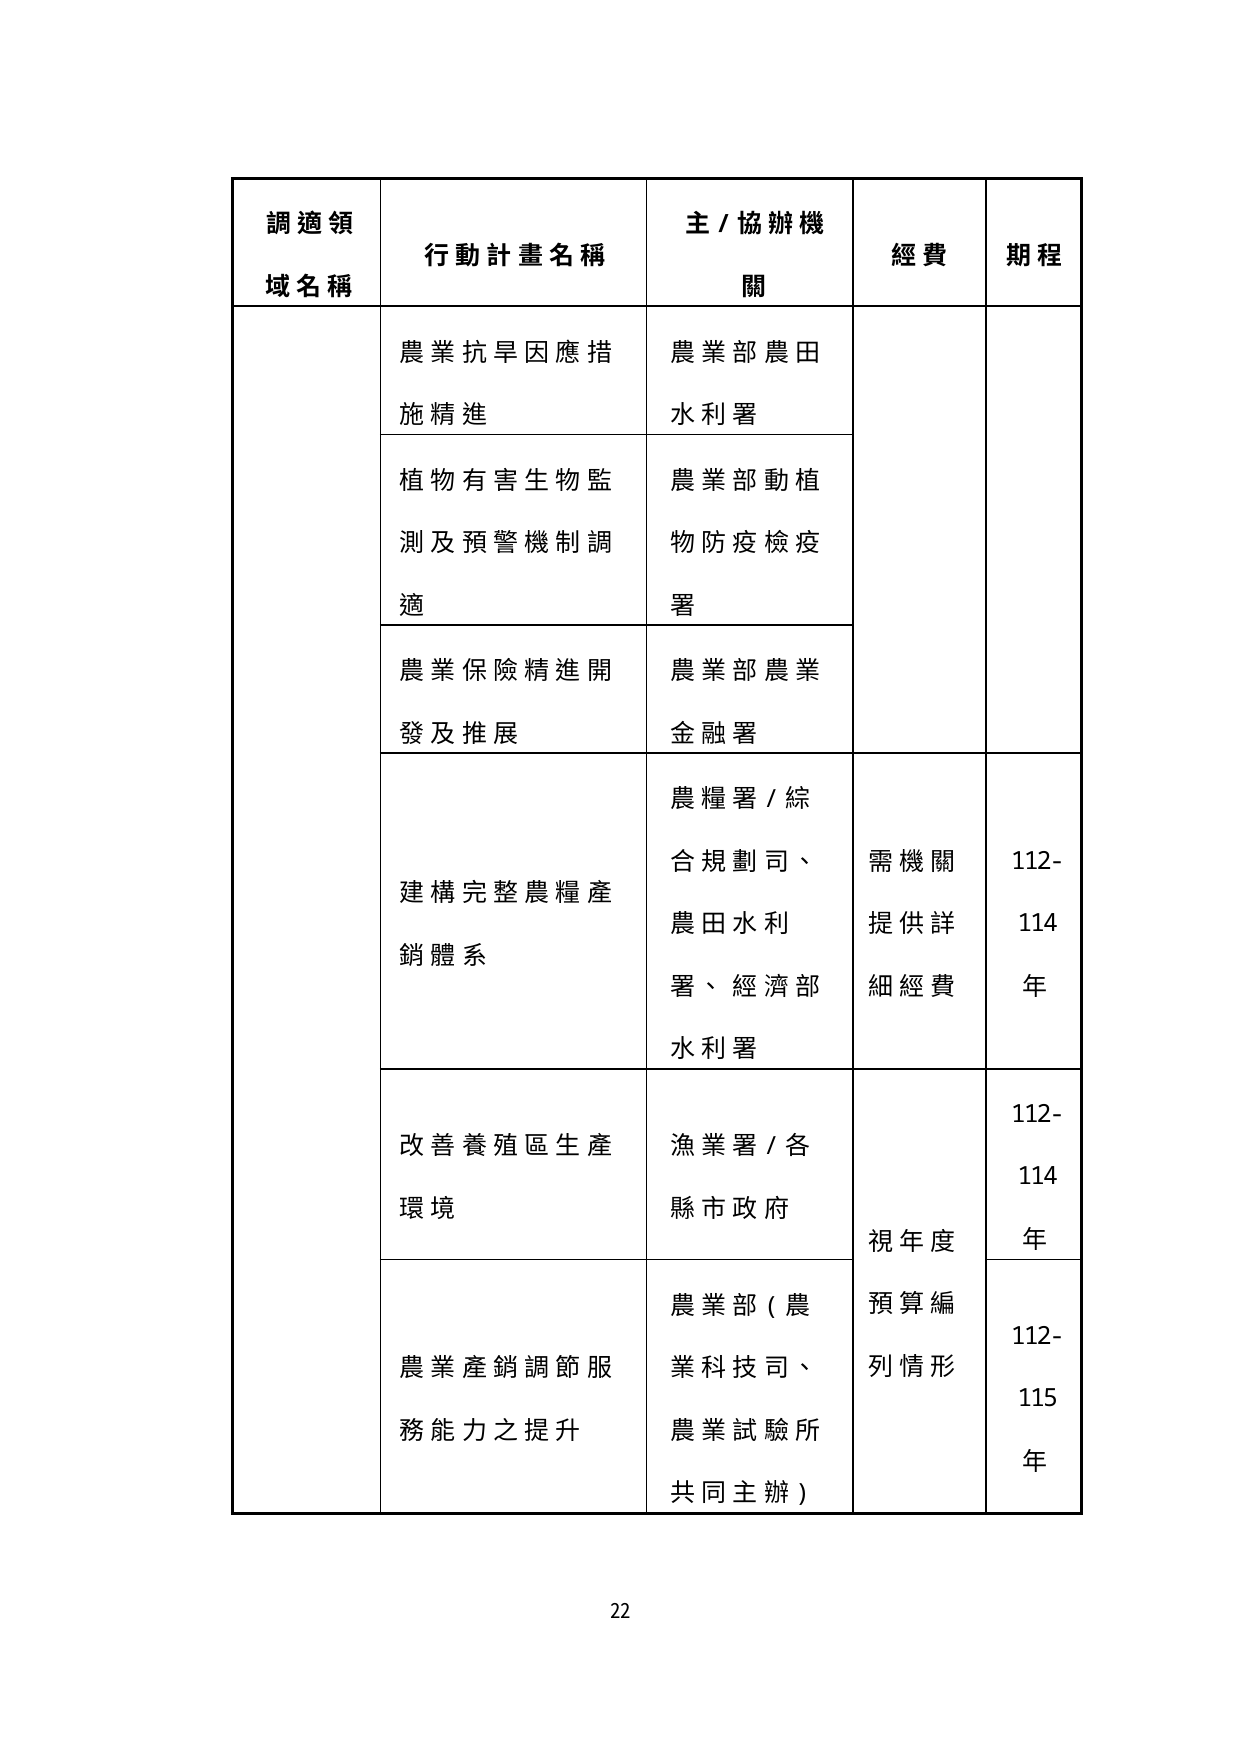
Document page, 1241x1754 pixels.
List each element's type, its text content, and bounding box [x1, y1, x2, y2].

table_header 主/協辦機關 [647, 180, 852, 305]
table_cell 建構完整農糧產銷體系 [381, 754, 646, 1068]
table_cell 農業保險精進開發及推展 [381, 626, 646, 752]
table_cell 改善養殖區生產環境 [381, 1070, 646, 1258]
table_cell 農業部農業金融署 [647, 626, 852, 752]
table_cell 農業部(農業科技司、農業試驗所共同主辦) [647, 1260, 852, 1512]
table_cell 農業部動植物防疫檢疫署 [647, 435, 852, 624]
table_header 行動計畫名稱 [381, 180, 646, 305]
table_cell 112-115 年 [987, 1260, 1080, 1512]
table_cell [854, 307, 985, 752]
table_cell 112-114 年 [987, 754, 1080, 1068]
table_header 經費 [854, 180, 985, 305]
table_cell 農業部農田水利署 [647, 307, 852, 433]
table_cell 視年度預算編列情形 [854, 1070, 985, 1512]
table_header 調適領域名稱 [234, 180, 380, 305]
table_cell [987, 307, 1080, 752]
table_cell [234, 307, 380, 1512]
table_header 期程 [987, 180, 1080, 305]
table_cell 農糧署/綜合規劃司、農田水利署、經濟部水利署 [647, 754, 852, 1068]
table_cell 植物有害生物監測及預警機制調適 [381, 435, 646, 624]
table_cell 需機關提供詳細經費 [854, 754, 985, 1068]
table_cell 漁業署/各縣市政府 [647, 1070, 852, 1258]
table_cell 112-114 年 [987, 1070, 1080, 1258]
table_cell 農業抗旱因應措施精進 [381, 307, 646, 433]
table_cell 農業產銷調節服務能力之提升 [381, 1260, 646, 1512]
